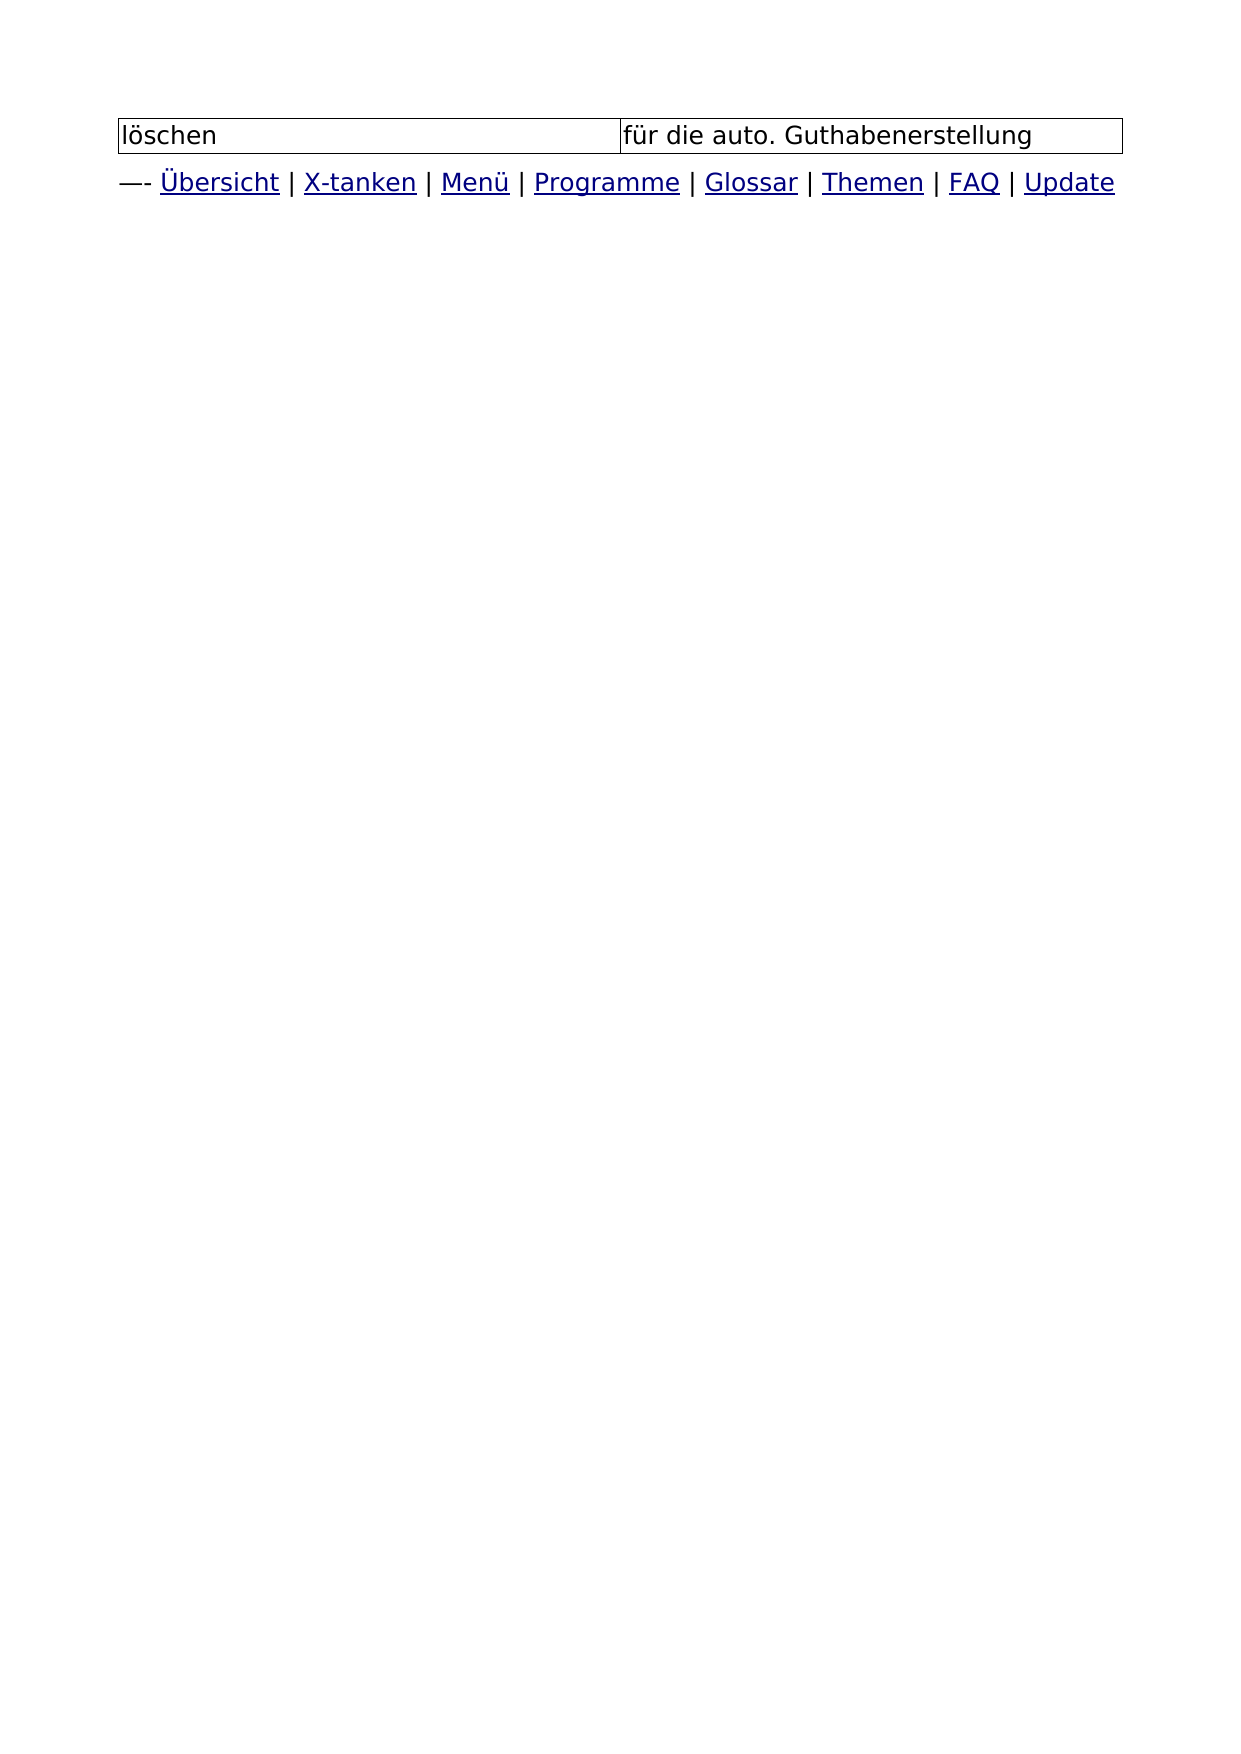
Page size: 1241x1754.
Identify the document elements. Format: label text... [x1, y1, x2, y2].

table_cell löschen [119, 119, 620, 153]
table_cell für die auto. Guthabenerstellung [621, 119, 1122, 153]
text —- Übersicht | X-tanken | Menü | Programme | Glossar | Themen | FAQ | Update [118, 168, 1122, 197]
